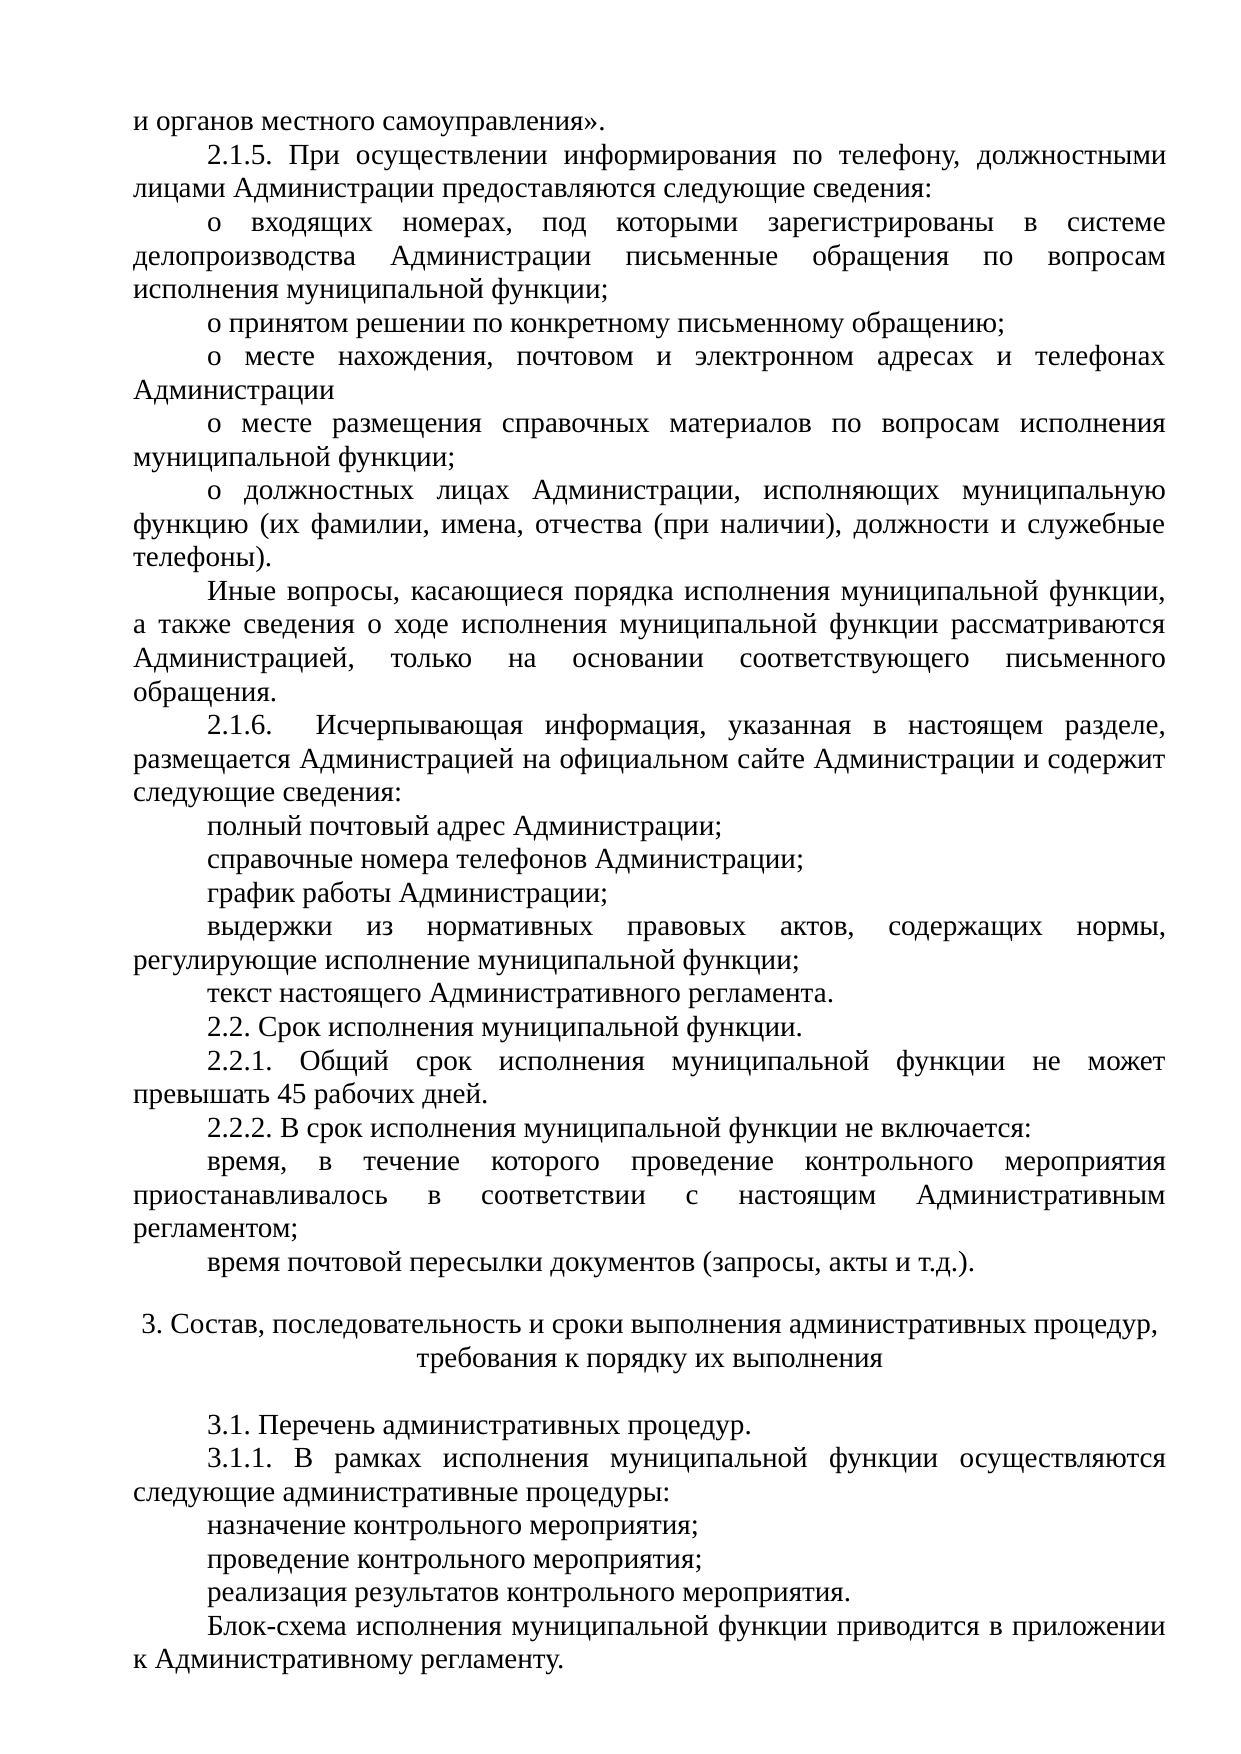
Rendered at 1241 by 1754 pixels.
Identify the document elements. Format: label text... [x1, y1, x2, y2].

text о входящих номерах, под которыми зарегистрированы в системе делопроизводства Администрации письменные обращения по вопросам исполнения муниципальной функции; [133, 204, 1167, 305]
text время почтовой пересылки документов (запросы, акты и т.д.). [133, 1244, 1167, 1277]
text выдержки из нормативных правовых актов, содержащих нормы, регулирующие исполнение муниципальной функции; [133, 908, 1167, 976]
text о принятом решении по конкретному письменному обращению; [133, 305, 1167, 338]
text 2.2.2. В срок исполнения муниципальной функции не включается: [133, 1110, 1167, 1143]
text Блок-схема исполнения муниципальной функции приводится в приложении к Административному регламенту. [133, 1608, 1167, 1675]
text справочные номера телефонов Администрации; [133, 841, 1167, 875]
text текст настоящего Административного регламента. [133, 976, 1167, 1009]
text о месте нахождения, почтовом и электронном адресах и телефонах Администрации [133, 338, 1167, 405]
text о должностных лицах Администрации, исполняющих муниципальную функцию (их фамилии, имена, отчества (при наличии), должности и служебные телефоны). [133, 472, 1167, 573]
text 2.1.6. Исчерпывающая информация, указанная в настоящем разделе, размещается Администрацией на официальном сайте Администрации и содержит следующие сведения: [133, 707, 1167, 808]
text 3.1. Перечень административных процедур. [133, 1407, 1167, 1440]
text время, в течение которого проведение контрольного мероприятия приостанавливалось в соответствии с настоящим Административным регламентом; [133, 1143, 1167, 1244]
text 2.2.1. Общий срок исполнения муниципальной функции не может превышать 45 рабочих дней. [133, 1043, 1167, 1110]
text Иные вопросы, касающиеся порядка исполнения муниципальной функции, а также сведения о ходе исполнения муниципальной функции рассматриваются Администрацией, только на основании соответствующего письменного обращения. [133, 573, 1167, 707]
text 2.2. Срок исполнения муниципальной функции. [133, 1009, 1167, 1043]
text и органов местного самоуправления». [133, 103, 1167, 137]
text полный почтовый адрес Администрации; [133, 808, 1167, 841]
text 3.1.1. В рамках исполнения муниципальной функции осуществляются следующие административные процедуры: [133, 1440, 1167, 1507]
text график работы Администрации; [133, 875, 1167, 908]
text реализация результатов контрольного мероприятия. [133, 1574, 1167, 1608]
text проведение контрольного мероприятия; [133, 1541, 1167, 1574]
text назначение контрольного мероприятия; [133, 1507, 1167, 1541]
text 2.1.5. При осуществлении информирования по телефону, должностными лицами Администрации предоставляются следующие сведения: [133, 137, 1167, 204]
text 3. Состав, последовательность и сроки выполнения административных процедур, требования к порядку их выполнения [133, 1306, 1167, 1373]
text о месте размещения справочных материалов по вопросам исполнения муниципальной функции; [133, 405, 1167, 472]
